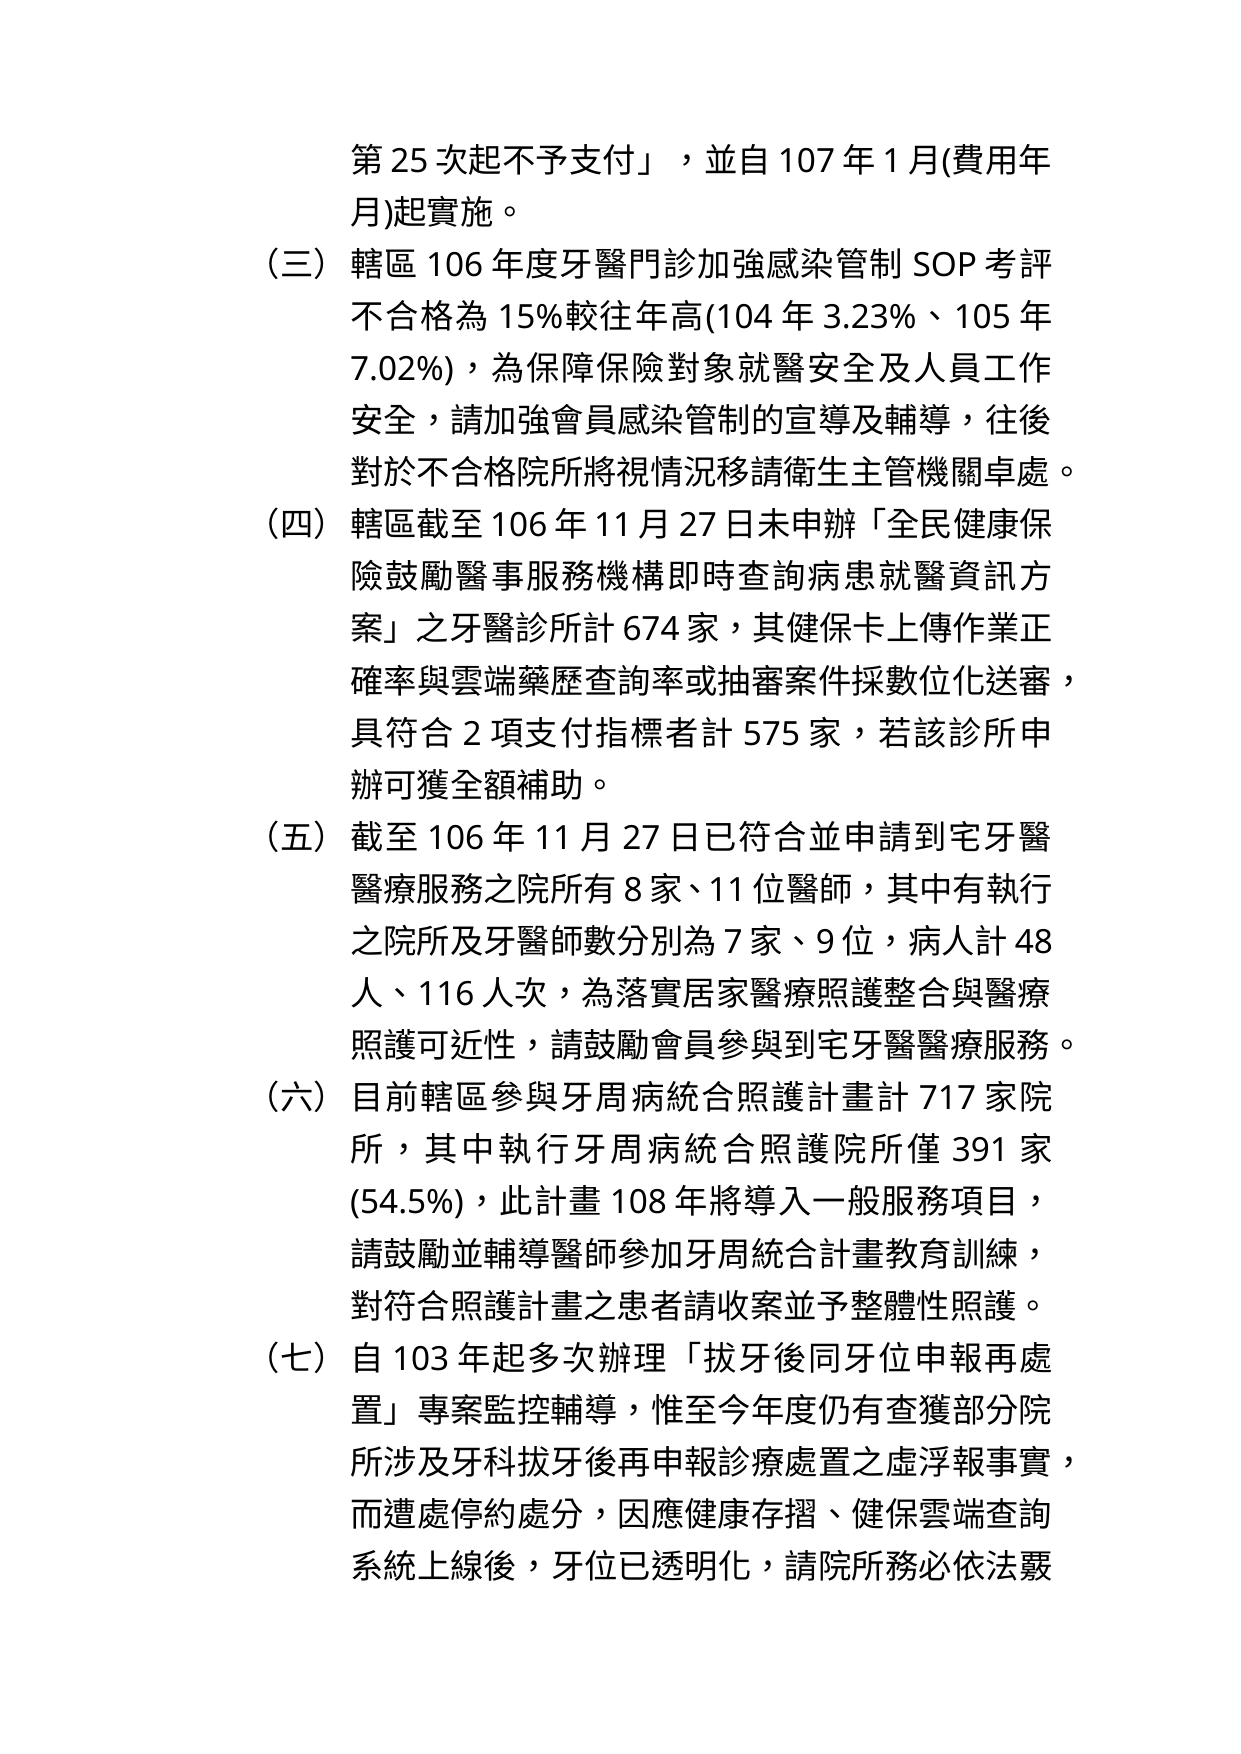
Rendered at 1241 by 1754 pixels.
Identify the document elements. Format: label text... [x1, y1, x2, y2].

list 目前轄區參與牙周病統合照護計畫計717家院所，其中執行牙周病統合照護院所僅391家(54.5%)，此計畫108年將導入一般服務項目，請鼓勵並輔導醫師參加牙周統合計畫教育訓練，對符合照護計畫之患者請收案並予整體性照護。 [247, 1067, 1053, 1328]
list 截至106年11月27日已符合並申請到宅牙醫醫療服務之院所有8家、11位醫師，其中有執行之院所及牙醫師數分別為7家、9位，病人計48人、116人次，為落實居家醫療照護整合與醫療照護可近性，請鼓勵會員參與到宅牙醫醫療服務。 [247, 807, 1053, 1067]
list 第25次起不予支付」，並自107年1月(費用年月)起實施。 [247, 130, 1053, 234]
list 轄區106年度牙醫門診加強感染管制SOP考評不合格為15%較往年高(104年3.23%、105年7.02%)，為保障保險對象就醫安全及人員工作安全，請加強會員感染管制的宣導及輔導，往後對於不合格院所將視情況移請衛生主管機關卓處。 [247, 234, 1053, 494]
list 自103年起多次辦理「拔牙後同牙位申報再處置」專案監控輔導，惟至今年度仍有查獲部分院所涉及牙科拔牙後再申報診療處置之虛浮報事實，而遭處停約處分，因應健康存摺、健保雲端查詢系統上線後，牙位已透明化，請院所務必依法覈實申報，以避免引發爭議。 [247, 1328, 1053, 1588]
list 轄區截至106年11月27日未申辦「全民健康保險鼓勵醫事服務機構即時查詢病患就醫資訊方案」之牙醫診所計674家，其健保卡上傳作業正確率與雲端藥歷查詢率或抽審案件採數位化送審，具符合2項支付指標者計575家，若該診所申辦可獲全額補助。 [247, 494, 1053, 807]
